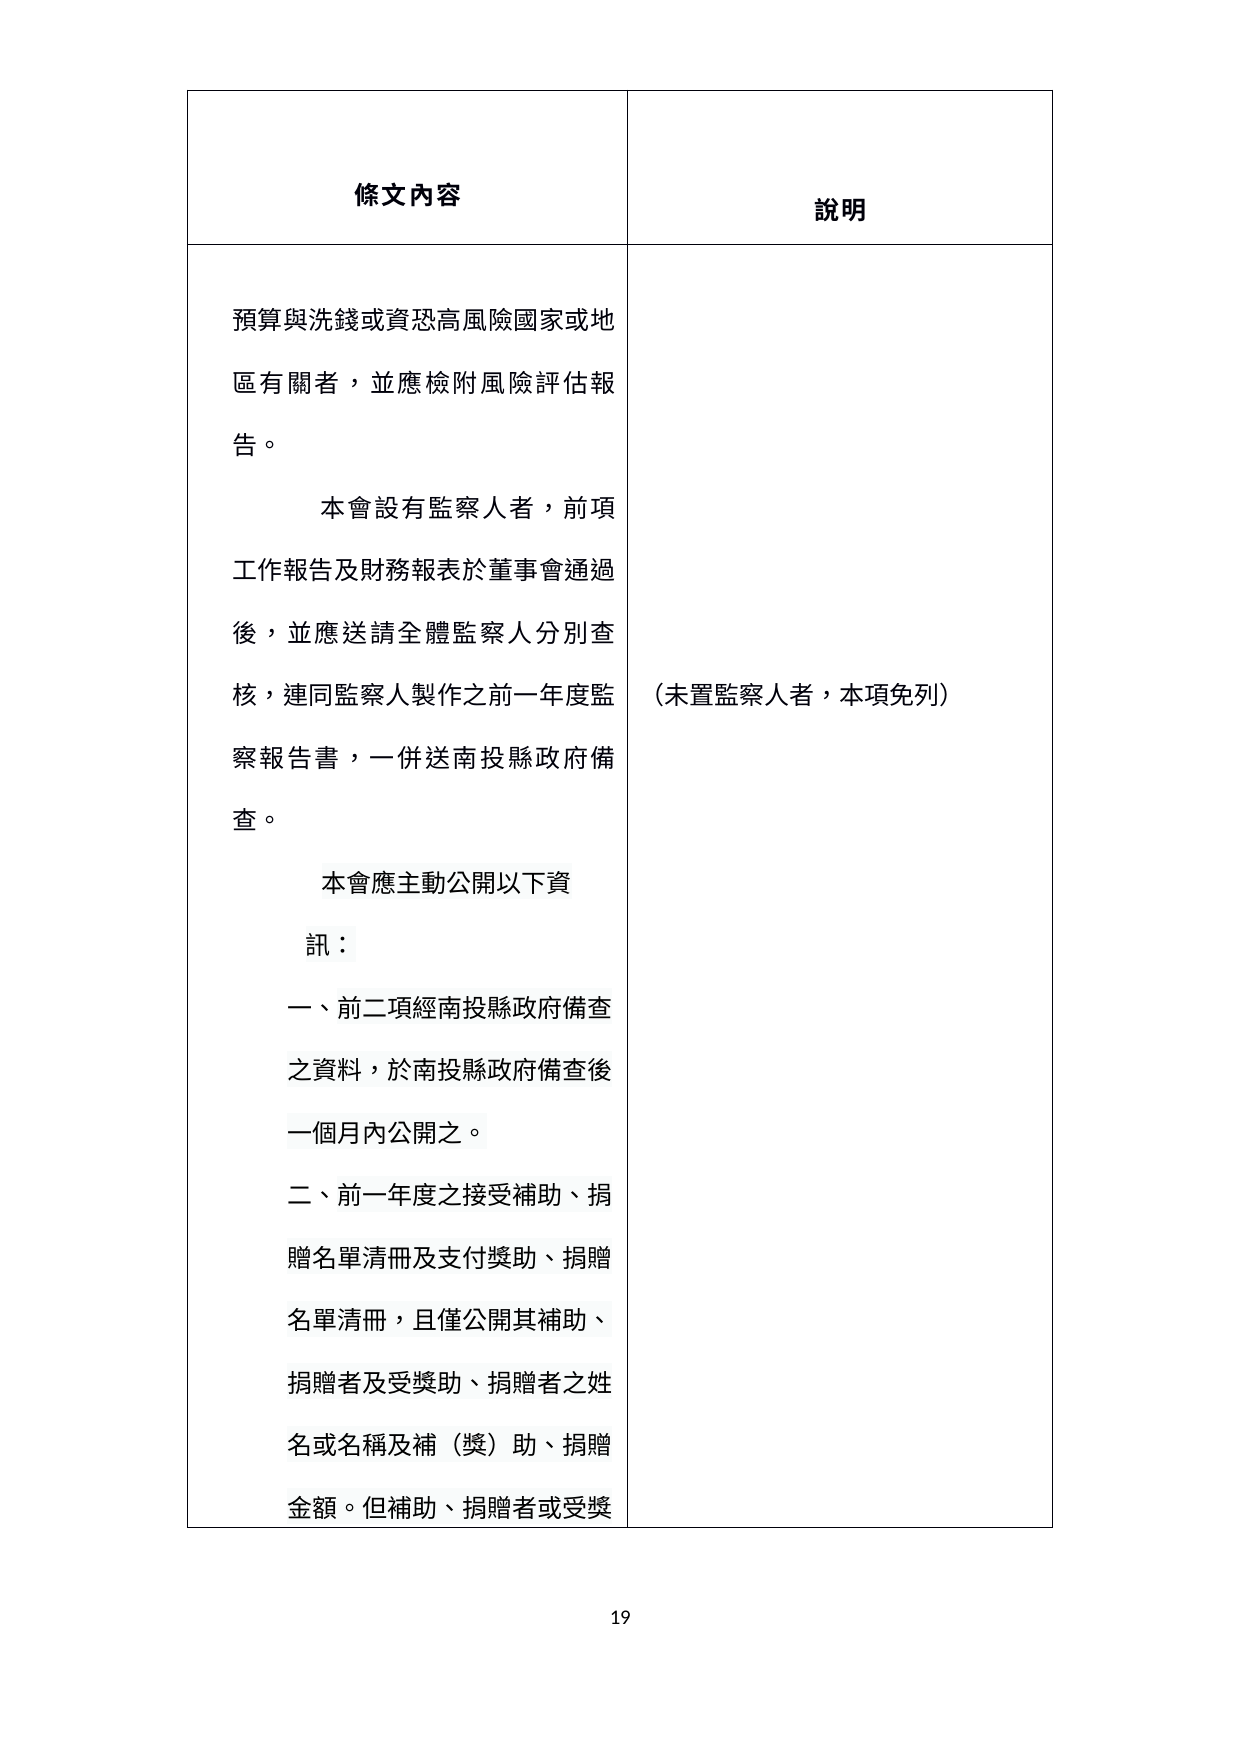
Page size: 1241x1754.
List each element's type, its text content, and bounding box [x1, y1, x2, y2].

table_header 條文內容 [188, 91, 627, 244]
table_cell 預算與洗錢或資恐高風險國家或地區有關者，並應檢附風險評估報告。 本會設有監察人者，前項工作報告及財務報表於董事會通過後，並應送請全體監察人分別查核，連同監察人製作之前一年度監察報告書，一併送南投縣政府備查。 本會應主動公開以下資訊： 前二項經南投縣政府備查之資料，於南投縣政府備查後一個月內公開之。 前一年度之接受補助、捐贈名單清冊及支付獎助、捐贈名單清冊，且僅公開其補助、捐贈者及受獎助、捐贈者之姓名或名稱及補（獎）助、捐贈金額。但補助、捐贈者或受獎 [188, 245, 627, 1527]
table_cell （未置監察人者，本項免列） [628, 245, 1052, 1527]
table_header 說明 [628, 91, 1052, 244]
